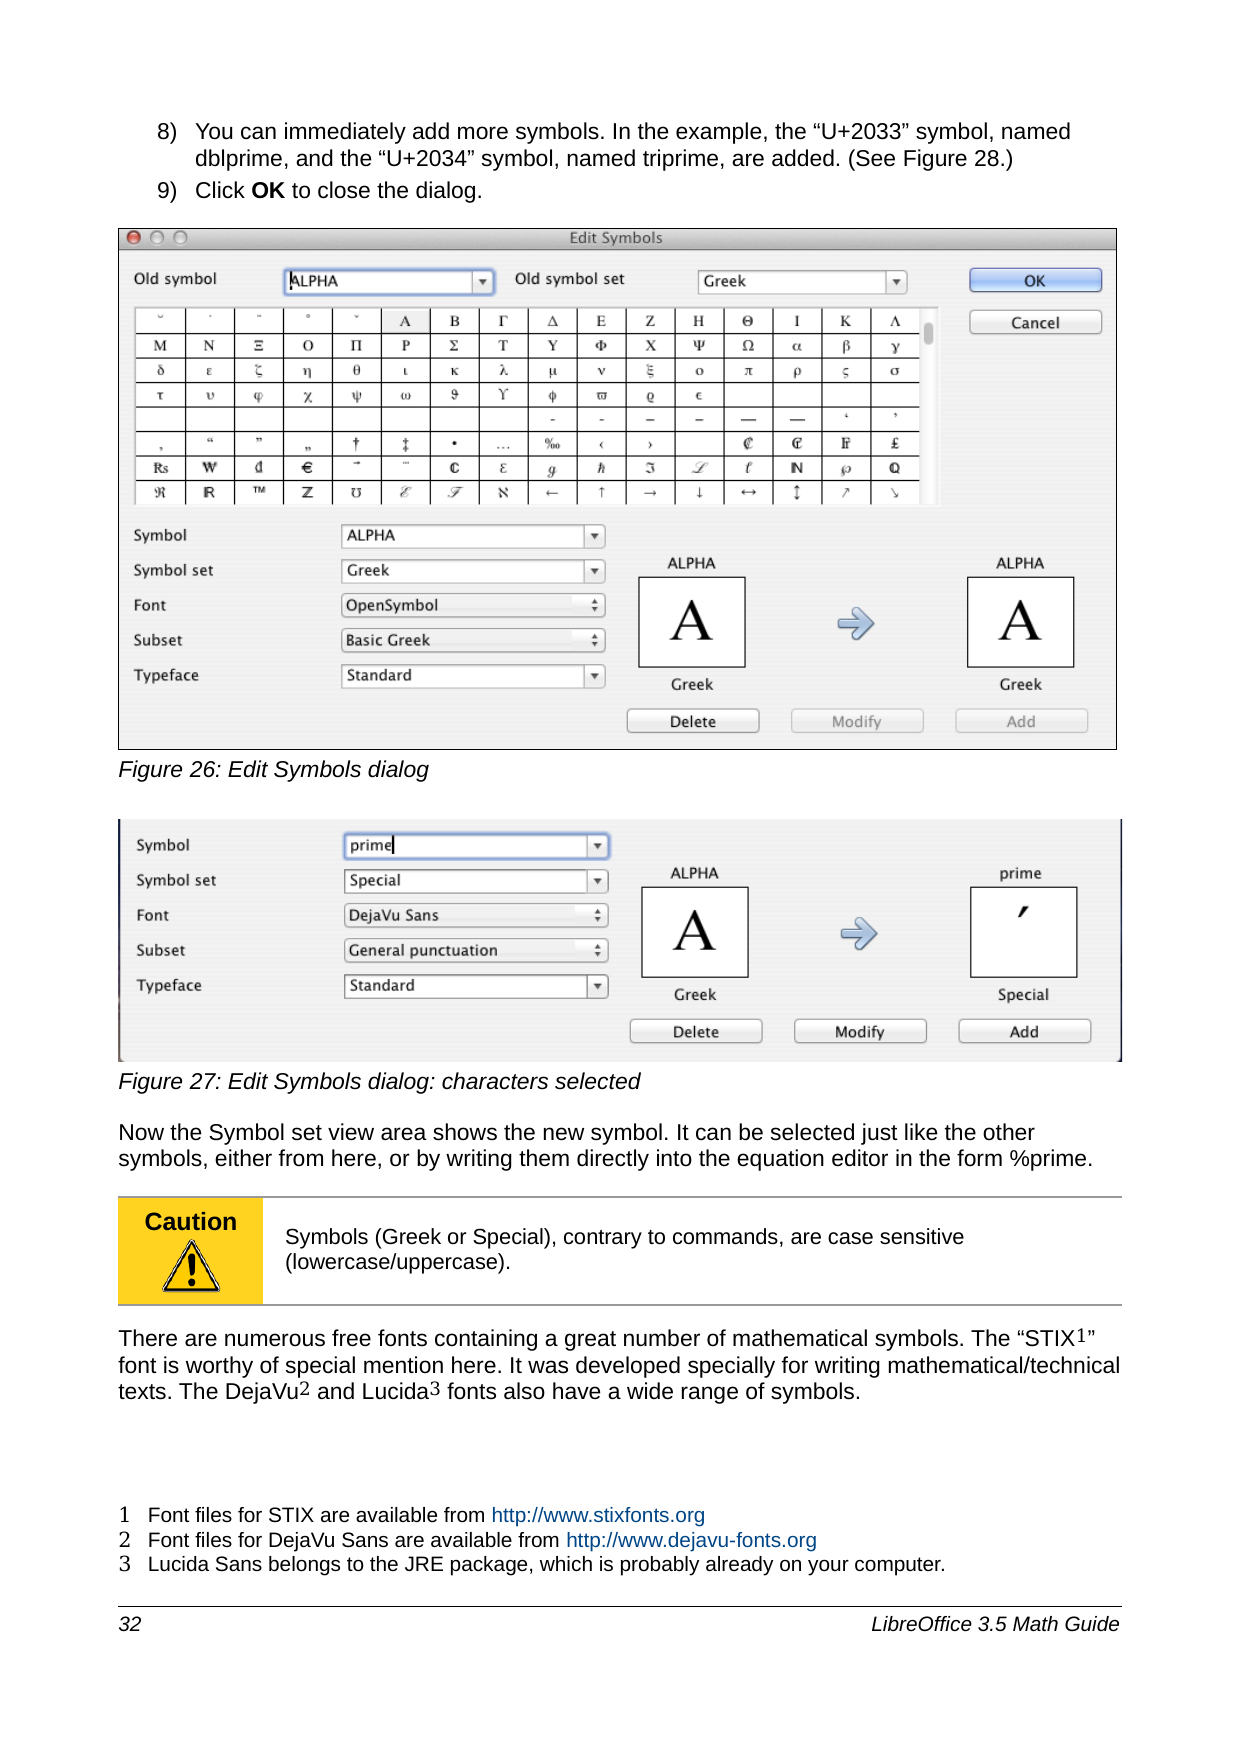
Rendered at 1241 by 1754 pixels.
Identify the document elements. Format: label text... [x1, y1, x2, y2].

picture [118, 819, 1123, 1062]
table_header Caution [118, 1198, 263, 1304]
text Font files for STIX are available from http://www.stixfonts.org [118, 1503, 1122, 1527]
picture [119, 229, 1116, 749]
text There are numerous free fonts containing a great number of mathematical symbols. The “STIX” font is worthy of special mention here. It was developed specially for writing mathematical/technical texts. The DejaVu and Lucida fonts also have a wide range of symbols. [118, 1325, 1122, 1405]
picture [158, 1235, 224, 1296]
text Font files for DejaVu Sans are available from http://www.dejavu-fonts.org [118, 1527, 1122, 1552]
text Lucida Sans belongs to the JRE package, which is probably already on your computer. [118, 1552, 1122, 1576]
list You can immediately add more symbols. In the example, the “U+2033” symbol, named dblprime, and the “U+2034” symbol, named triprime, are added. (See Figure 28.) [177, 118, 1122, 171]
text Figure 26: Edit Symbols dialog [118, 756, 1122, 783]
list Click OK to close the dialog. [177, 177, 1122, 203]
text Now the Symbol set view area shows the new symbol. It can be selected just like the other symbols, either from here, or by writing them directly into the equation editor in the form %prime. [118, 1118, 1122, 1171]
table_header Symbols (Greek or Special), contrary to commands, are case sensitive (lowercase/uppercase). [264, 1198, 1122, 1304]
text Figure 27: Edit Symbols dialog: characters selected [118, 1068, 1122, 1094]
